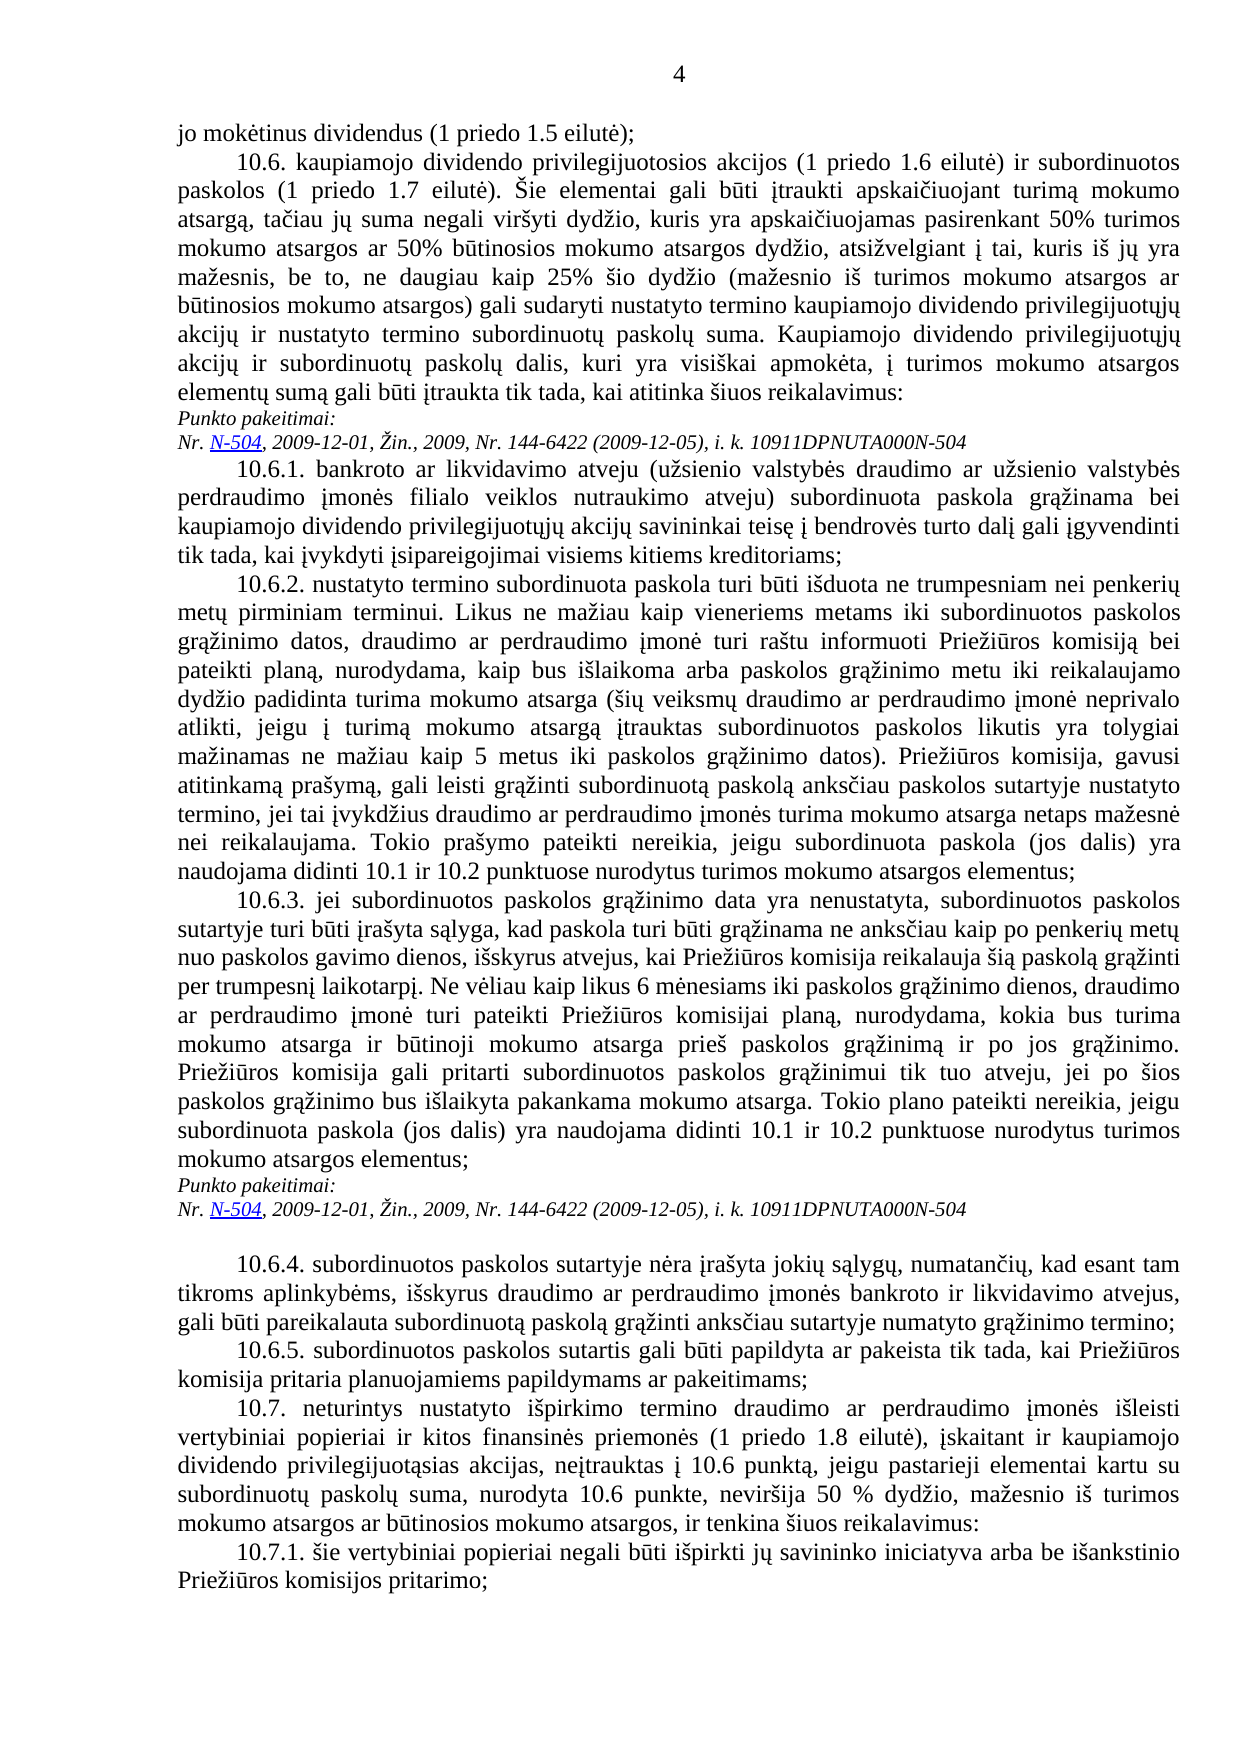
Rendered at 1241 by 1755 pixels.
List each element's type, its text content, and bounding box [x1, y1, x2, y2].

text 10.6.4. subordinuotos paskolos sutartyje nėra įrašyta jokių sąlygų, numatančių, kad esant tam tikroms aplinkybėms, išskyrus draudimo ar perdraudimo įmonės bankroto ir likvidavimo atvejus, gali būti pareikalauta subordinuotą paskolą grąžinti anksčiau sutartyje numatyto grąžinimo termino; [177, 1249, 1181, 1336]
text 10.6. kaupiamojo dividendo privilegijuotosios akcijos (1 priedo 1.6 eilutė) ir subordinuotos paskolos (1 priedo 1.7 eilutė). Šie elementai gali būti įtraukti apskaičiuojant turimą mokumo atsargą, tačiau jų suma negali viršyti dydžio, kuris yra apskaičiuojamas pasirenkant 50% turimos mokumo atsargos ar 50% būtinosios mokumo atsargos dydžio, atsižvelgiant į tai, kuris iš jų yra mažesnis, be to, ne daugiau kaip 25% šio dydžio (mažesnio iš turimos mokumo atsargos ar būtinosios mokumo atsargos) gali sudaryti nustatyto termino kaupiamojo dividendo privilegijuotųjų akcijų ir nustatyto termino subordinuotų paskolų suma. Kaupiamojo dividendo privilegijuotųjų akcijų ir subordinuotų paskolų dalis, kuri yra visiškai apmokėta, į turimos mokumo atsargos elementų sumą gali būti įtraukta tik tada, kai atitinka šiuos reikalavimus: [177, 147, 1181, 406]
text 10.6.5. subordinuotos paskolos sutartis gali būti papildyta ar pakeista tik tada, kai Priežiūros komisija pritaria planuojamiems papildymams ar pakeitimams; [177, 1336, 1181, 1393]
text 10.6.1. bankroto ar likvidavimo atveju (užsienio valstybės draudimo ar užsienio valstybės perdraudimo įmonės filialo veiklos nutraukimo atveju) subordinuota paskola grąžinama bei kaupiamojo dividendo privilegijuotųjų akcijų savininkai teisę į bendrovės turto dalį gali įgyvendinti tik tada, kai įvykdyti įsipareigojimai visiems kitiems kreditoriams; [177, 454, 1181, 569]
text 10.7.1. šie vertybiniai popieriai negali būti išpirkti jų savininko iniciatyva arba be išankstinio Priežiūros komisijos pritarimo; [177, 1537, 1181, 1594]
text Punkto pakeitimai: [177, 406, 1181, 430]
text 10.6.2. nustatyto termino subordinuota paskola turi būti išduota ne trumpesniam nei penkerių metų pirminiam terminui. Likus ne mažiau kaip vieneriems metams iki subordinuotos paskolos grąžinimo datos, draudimo ar perdraudimo įmonė turi raštu informuoti Priežiūros komisiją bei pateikti planą, nurodydama, kaip bus išlaikoma arba paskolos grąžinimo metu iki reikalaujamo dydžio padidinta turima mokumo atsarga (šių veiksmų draudimo ar perdraudimo įmonė neprivalo atlikti, jeigu į turimą mokumo atsargą įtrauktas subordinuotos paskolos likutis yra tolygiai mažinamas ne mažiau kaip 5 metus iki paskolos grąžinimo datos). Priežiūros komisija, gavusi atitinkamą prašymą, gali leisti grąžinti subordinuotą paskolą anksčiau paskolos sutartyje nustatyto termino, jei tai įvykdžius draudimo ar perdraudimo įmonės turima mokumo atsarga netaps mažesnė nei reikalaujama. Tokio prašymo pateikti nereikia, jeigu subordinuota paskola (jos dalis) yra naudojama didinti 10.1 ir 10.2 punktuose nurodytus turimos mokumo atsargos elementus; [177, 569, 1181, 885]
text 10.7. neturintys nustatyto išpirkimo termino draudimo ar perdraudimo įmonės išleisti vertybiniai popieriai ir kitos finansinės priemonės (1 priedo 1.8 eilutė), įskaitant ir kaupiamojo dividendo privilegijuotąsias akcijas, neįtrauktas į 10.6 punktą, jeigu pastarieji elementai kartu su subordinuotų paskolų suma, nurodyta 10.6 punkte, neviršija 50 % dydžio, mažesnio iš turimos mokumo atsargos ar būtinosios mokumo atsargos, ir tenkina šiuos reikalavimus: [177, 1393, 1181, 1537]
text Nr. N-504, 2009-12-01, Žin., 2009, Nr. 144-6422 (2009-12-05), i. k. 10911DPNUTA000N-504 [177, 430, 1181, 454]
text Nr. N-504, 2009-12-01, Žin., 2009, Nr. 144-6422 (2009-12-05), i. k. 10911DPNUTA000N-504 [177, 1197, 1181, 1221]
text jo mokėtinus dividendus (1 priedo 1.5 eilutė); [177, 118, 1181, 147]
text 10.6.3. jei subordinuotos paskolos grąžinimo data yra nenustatyta, subordinuotos paskolos sutartyje turi būti įrašyta sąlyga, kad paskola turi būti grąžinama ne anksčiau kaip po penkerių metų nuo paskolos gavimo dienos, išskyrus atvejus, kai Priežiūros komisija reikalauja šią paskolą grąžinti per trumpesnį laikotarpį. Ne vėliau kaip likus 6 mėnesiams iki paskolos grąžinimo dienos, draudimo ar perdraudimo įmonė turi pateikti Priežiūros komisijai planą, nurodydama, kokia bus turima mokumo atsarga ir būtinoji mokumo atsarga prieš paskolos grąžinimą ir po jos grąžinimo. Priežiūros komisija gali pritarti subordinuotos paskolos grąžinimui tik tuo atveju, jei po šios paskolos grąžinimo bus išlaikyta pakankama mokumo atsarga. Tokio plano pateikti nereikia, jeigu subordinuota paskola (jos dalis) yra naudojama didinti 10.1 ir 10.2 punktuose nurodytus turimos mokumo atsargos elementus; [177, 885, 1181, 1172]
text Punkto pakeitimai: [177, 1172, 1181, 1197]
